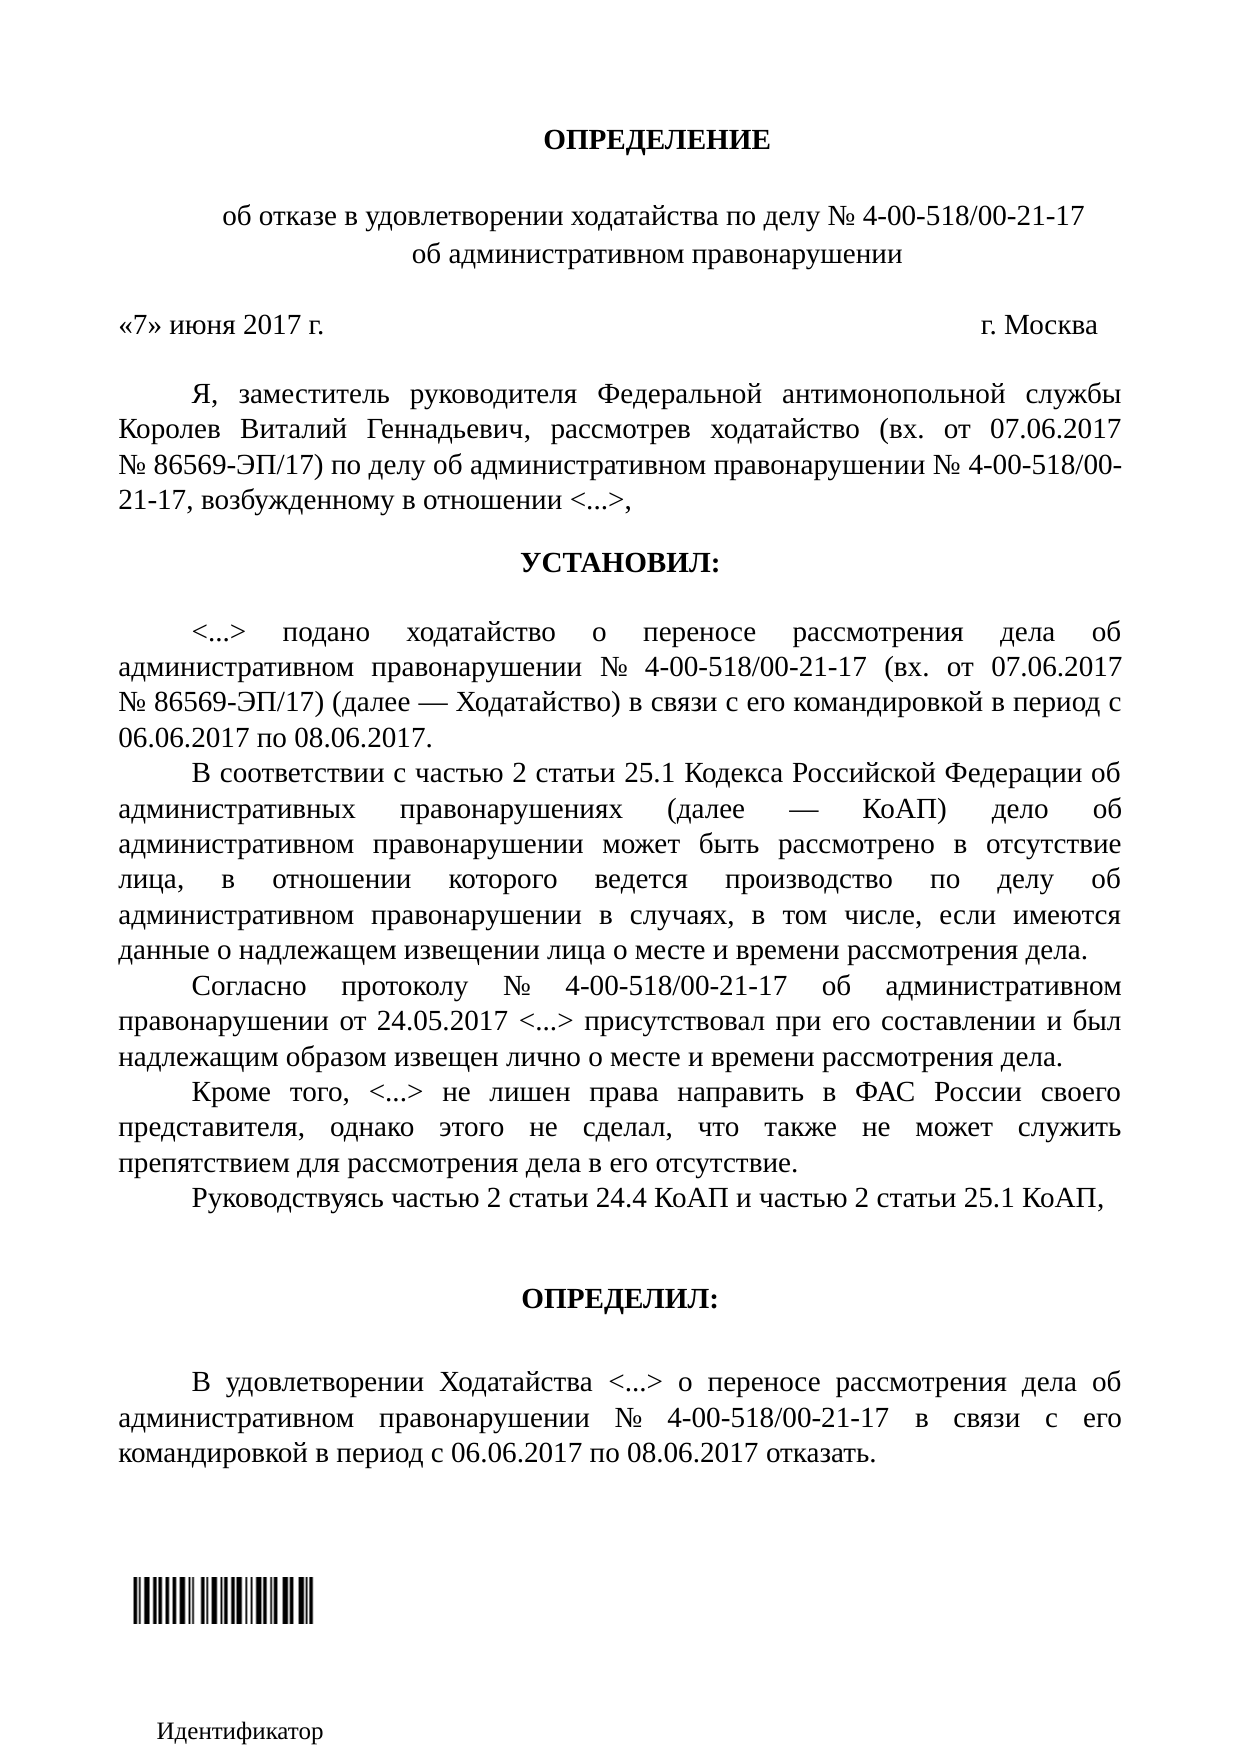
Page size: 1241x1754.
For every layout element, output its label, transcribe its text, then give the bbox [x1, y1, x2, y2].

text Кроме того, <...> не лишен права направить в ФАС России своего представителя, однако этого не сделал, что также не может служить препятствием для рассмотрения дела в его отсутствие. [118, 1072, 1122, 1178]
text об административном правонарушении [118, 232, 1122, 269]
text <...> подано ходатайство о переносе рассмотрения дела об административном правонарушении № 4-00-518/00-21-17 (вх. от 07.06.2017 № 86569-ЭП/17) (далее — Ходатайство) в связи с его командировкой в период с 06.06.2017 по 08.06.2017. [118, 612, 1122, 753]
text «7» июня 2017 г. г. Москва [118, 307, 1122, 341]
text об отказе в удовлетворении ходатайства по делу № 4-00-518/00-21-17 [118, 194, 1122, 232]
text В удовлетворении Ходатайства <...> о переносе рассмотрения дела об административном правонарушении № 4-00-518/00-21-17 в связи с его командировкой в период с 06.06.2017 по 08.06.2017 отказать. [118, 1362, 1122, 1469]
text Руководствуясь частью 2 статьи 24.4 КоАП и частью 2 статьи 25.1 КоАП, [118, 1178, 1122, 1214]
text Согласно протоколу № 4-00-518/00-21-17 об административном правонарушении от 24.05.2017 <...> присутствовал при его составлении и был надлежащим образом извещен лично о месте и времени рассмотрения дела. [118, 966, 1122, 1072]
text УСТАНОВИЛ: [118, 545, 1122, 578]
text ОПРЕДЕЛИЛ: [118, 1281, 1122, 1314]
text Я, заместитель руководителя Федеральной антимонопольной службы Королев Виталий Геннадьевич, рассмотрев ходатайство (вх. от 07.06.2017 № 86569-ЭП/17) по делу об административном правонарушении № 4-00-518/00-21-17, возбужденному в отношении <...>, [118, 374, 1122, 516]
picture [118, 1577, 331, 1624]
text В соответствии с частью 2 статьи 25.1 Кодекса Российской Федерации об административных правонарушениях (далее — КоАП) дело об административном правонарушении может быть рассмотрено в отсутствие лица, в отношении которого ведется производство по делу об административном правонарушении в случаях, в том числе, если имеются данные о надлежащем извещении лица о месте и времени рассмотрения дела. [118, 753, 1122, 966]
text ОПРЕДЕЛЕНИЕ [118, 118, 1122, 156]
